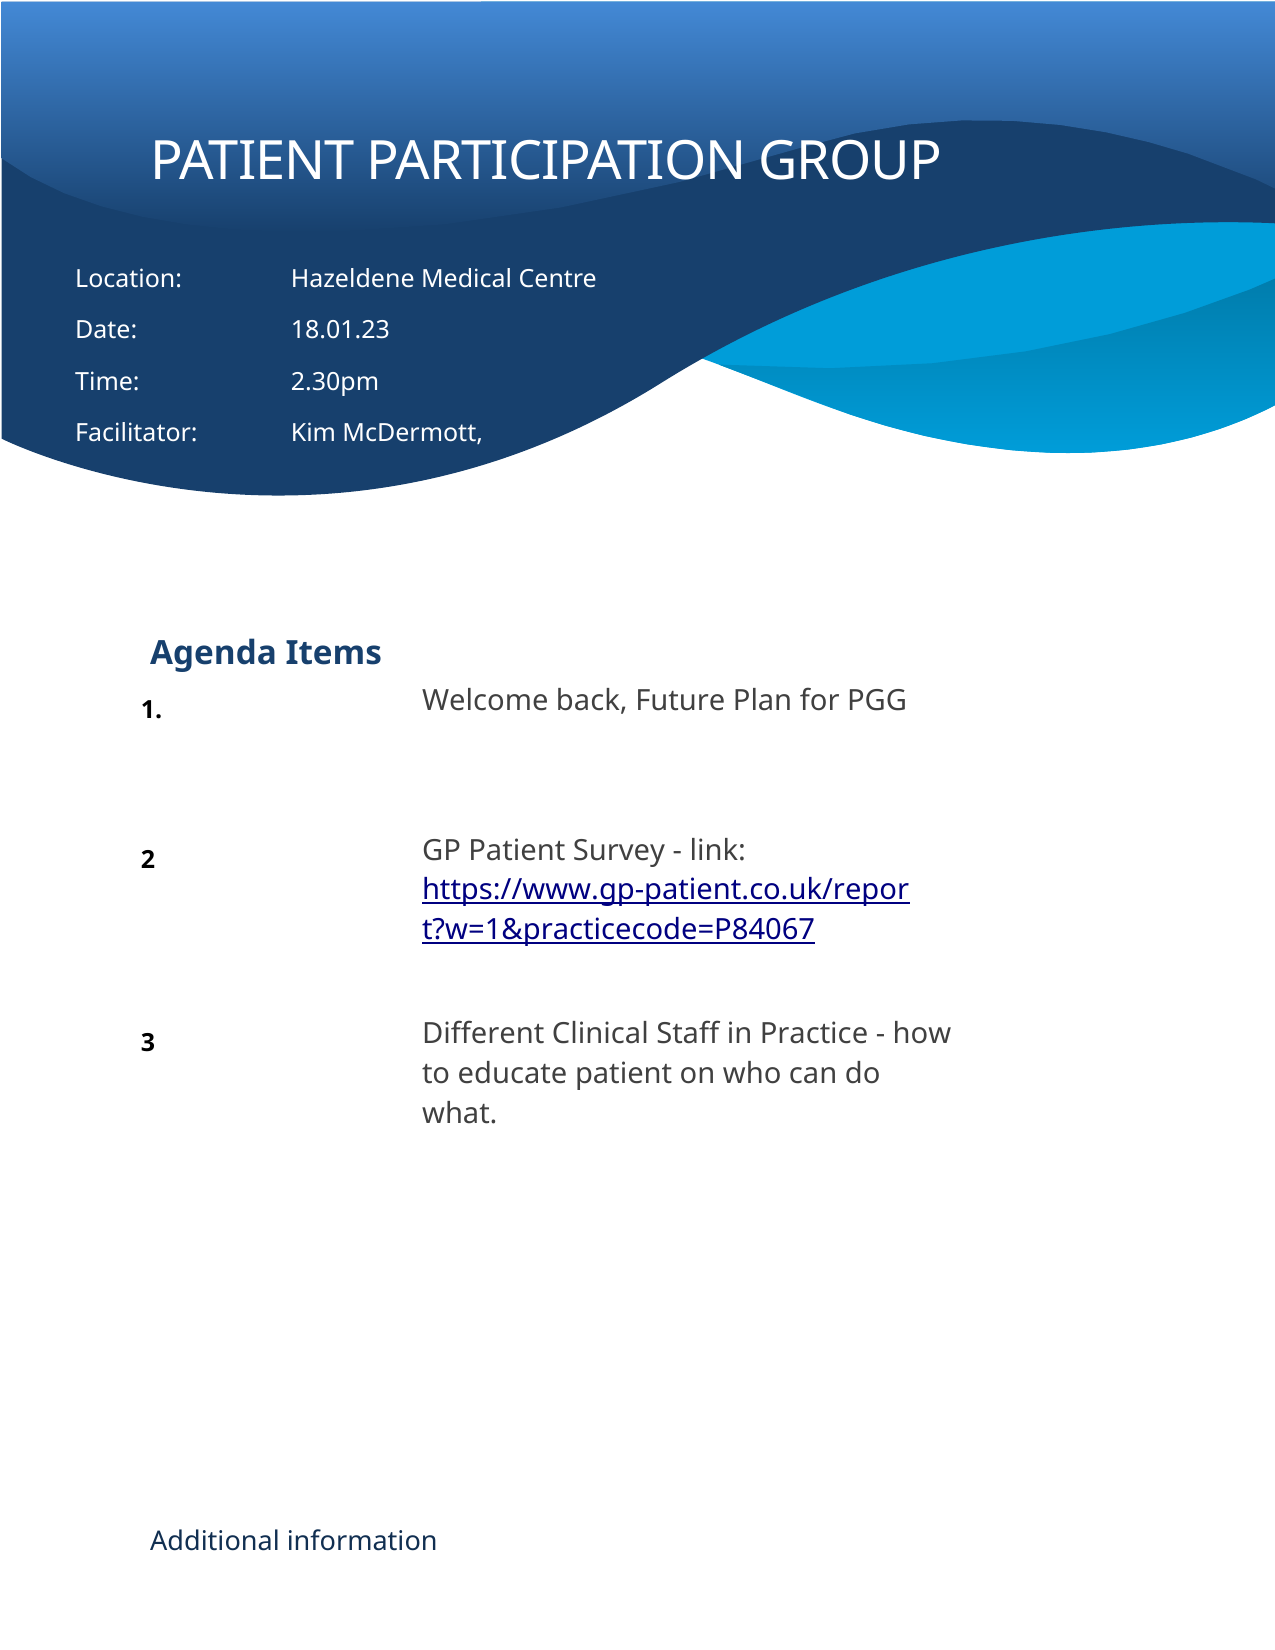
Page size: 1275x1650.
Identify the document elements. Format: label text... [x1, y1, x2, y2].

table_cell [75, 1013, 141, 1184]
table_cell 2 [141, 829, 422, 1012]
table_cell 3 [141, 1013, 422, 1184]
table_cell Kim McDermott, [483, 415, 825, 466]
subtitle Additional information [150, 1521, 1125, 1558]
table_cell GP Patient Survey - link: https://www.gp-patient.co.uk/report?w=1&practicecode=P84067 [422, 829, 956, 1012]
table_cell [825, 415, 1200, 466]
table_header 1. [141, 679, 422, 829]
table_cell [75, 1184, 141, 1334]
table_cell [141, 1334, 422, 1484]
table_cell [75, 1334, 141, 1484]
table_cell [825, 406, 848, 415]
table_cell [956, 1334, 1200, 1484]
table_cell [956, 1184, 1200, 1334]
subtitle Agenda Items [150, 629, 1125, 674]
table_cell [75, 829, 141, 1012]
table_header Welcome back, Future Plan for PGG [422, 679, 956, 829]
table_cell 2.30pm [607, 364, 825, 415]
table_cell [956, 1013, 1200, 1184]
table_header [956, 679, 1200, 829]
table_cell Different Clinical Staff in Practice - how to educate patient on who can do what. [422, 1013, 956, 1184]
table_cell [422, 1184, 956, 1334]
table_header [75, 679, 141, 829]
table_cell [422, 1334, 956, 1484]
table_cell [141, 1184, 422, 1334]
table_cell [956, 829, 1200, 1012]
